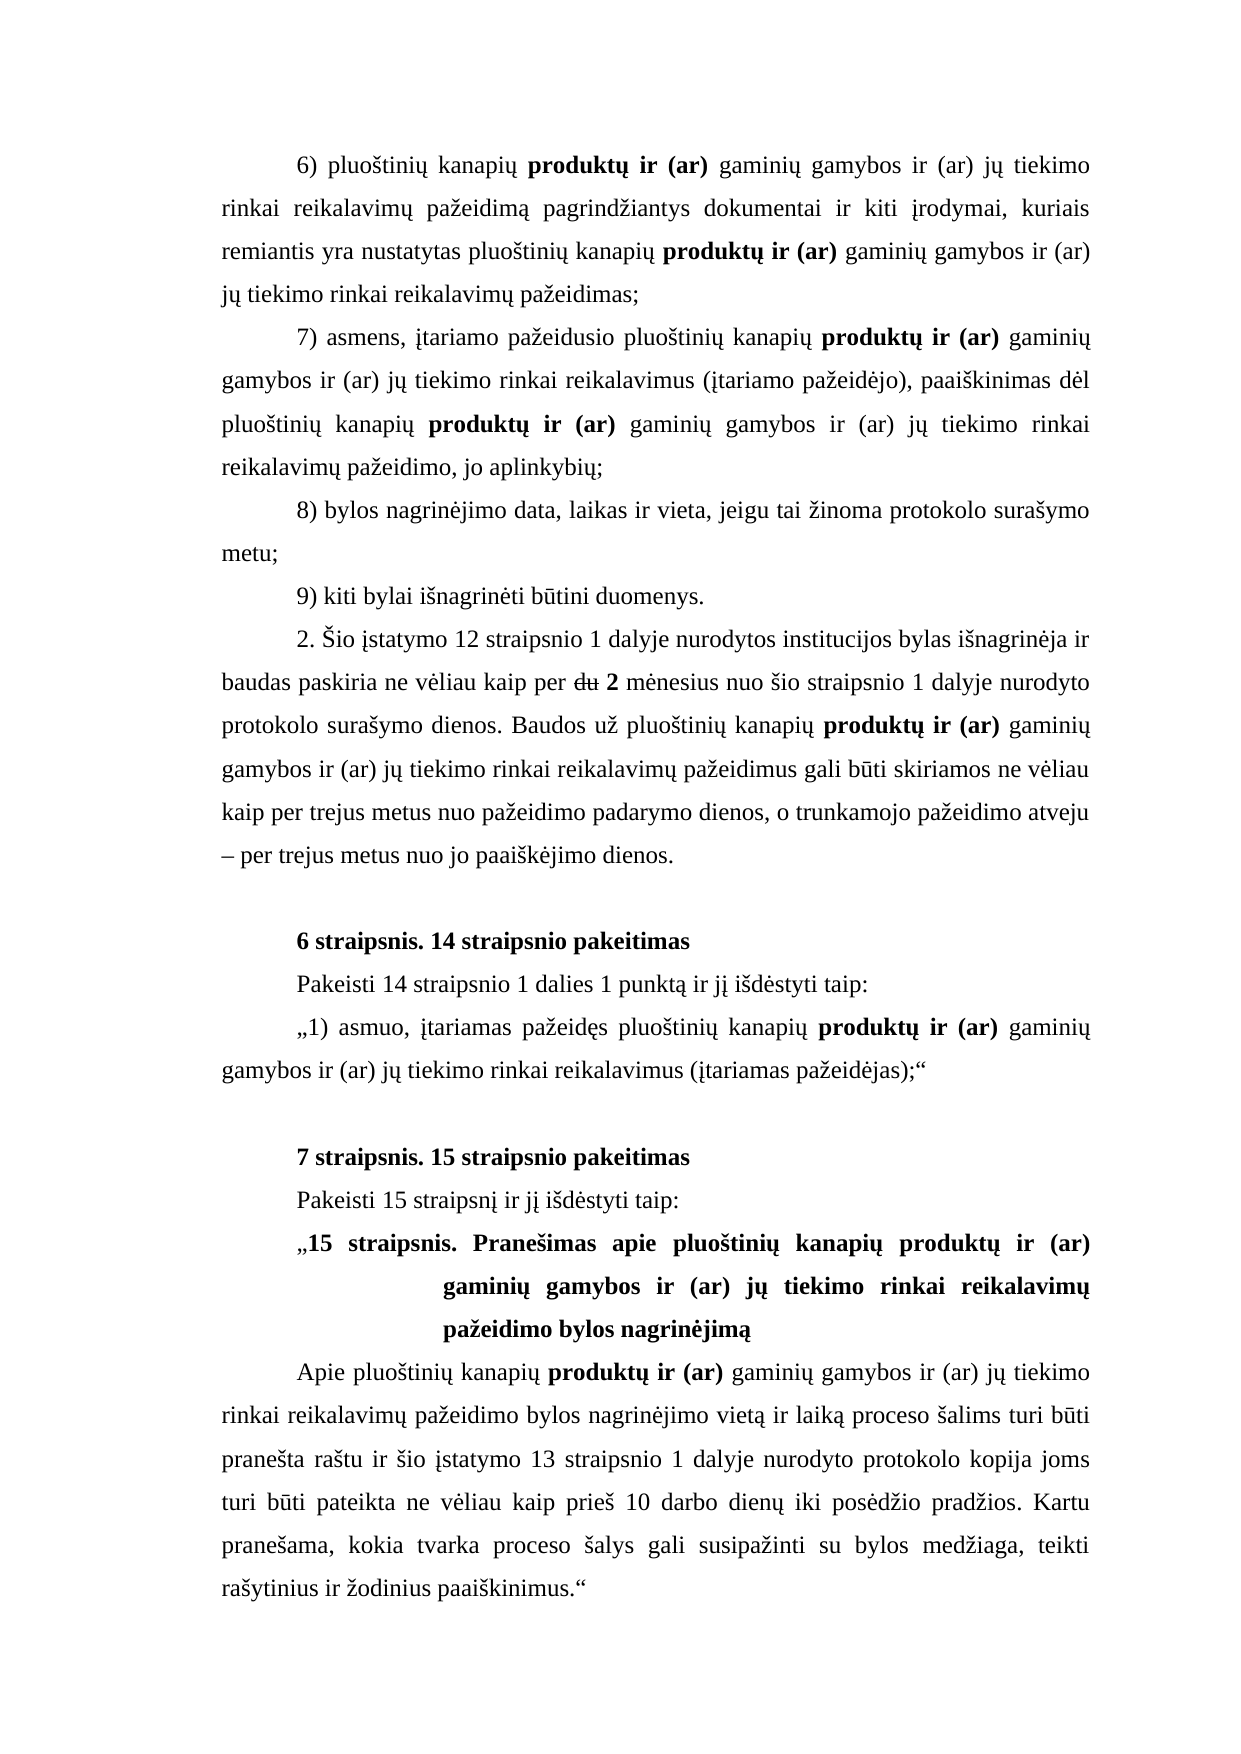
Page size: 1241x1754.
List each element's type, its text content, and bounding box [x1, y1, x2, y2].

text 6) pluoštinių kanapių produktų ir (ar) gaminių gamybos ir (ar) jų tiekimo rinkai reikalavimų pažeidimą pagrindžiantys dokumentai ir kiti įrodymai, kuriais remiantis yra nustatytas pluoštinių kanapių produktų ir (ar) gaminių gamybos ir (ar) jų tiekimo rinkai reikalavimų pažeidimas; [221, 150, 1091, 308]
text 2. Šio įstatymo 12 straipsnio 1 dalyje nurodytos institucijos bylas išnagrinėja ir baudas paskiria ne vėliau kaip per du 2 mėnesius nuo šio straipsnio 1 dalyje nurodyto protokolo surašymo dienos. Baudos už pluoštinių kanapių produktų ir (ar) gaminių gamybos ir (ar) jų tiekimo rinkai reikalavimų pažeidimus gali būti skiriamos ne vėliau kaip per trejus metus nuo pažeidimo padarymo dienos, o trunkamojo pažeidimo atveju – per trejus metus nuo jo paaiškėjimo dienos. [221, 624, 1091, 869]
text 7) asmens, įtariamo pažeidusio pluoštinių kanapių produktų ir (ar) gaminių gamybos ir (ar) jų tiekimo rinkai reikalavimus (įtariamo pažeidėjo), paaiškinimas dėl pluoštinių kanapių produktų ir (ar) gaminių gamybos ir (ar) jų tiekimo rinkai reikalavimų pažeidimo, jo aplinkybių; [221, 322, 1091, 481]
text 8) bylos nagrinėjimo data, laikas ir vieta, jeigu tai žinoma protokolo surašymo metu; [221, 495, 1091, 567]
text „1) asmuo, įtariamas pažeidęs pluoštinių kanapių produktų ir (ar) gaminių gamybos ir (ar) jų tiekimo rinkai reikalavimus (įtariamas pažeidėjas);“ [221, 1012, 1091, 1084]
text Pakeisti 14 straipsnio 1 dalies 1 punktą ir jį išdėstyti taip: [221, 969, 1091, 998]
text Pakeisti 15 straipsnį ir jį išdėstyti taip: [221, 1185, 1091, 1214]
text „15 straipsnis. Pranešimas apie pluoštinių kanapių produktų ir (ar) gaminių gamybos ir (ar) jų tiekimo rinkai reikalavimų pažeidimo bylos nagrinėjimą [296, 1228, 1091, 1343]
text 9) kiti bylai išnagrinėti būtini duomenys. [221, 581, 1091, 610]
text Apie pluoštinių kanapių produktų ir (ar) gaminių gamybos ir (ar) jų tiekimo rinkai reikalavimų pažeidimo bylos nagrinėjimo vietą ir laiką proceso šalims turi būti pranešta raštu ir šio įstatymo 13 straipsnio 1 dalyje nurodyto protokolo kopija joms turi būti pateikta ne vėliau kaip prieš 10 darbo dienų iki posėdžio pradžios. Kartu pranešama, kokia tvarka proceso šalys gali susipažinti su bylos medžiaga, teikti rašytinius ir žodinius paaiškinimus.“ [221, 1357, 1091, 1602]
text 6 straipsnis. 14 straipsnio pakeitimas [221, 926, 1091, 955]
text 7 straipsnis. 15 straipsnio pakeitimas [221, 1142, 1091, 1171]
